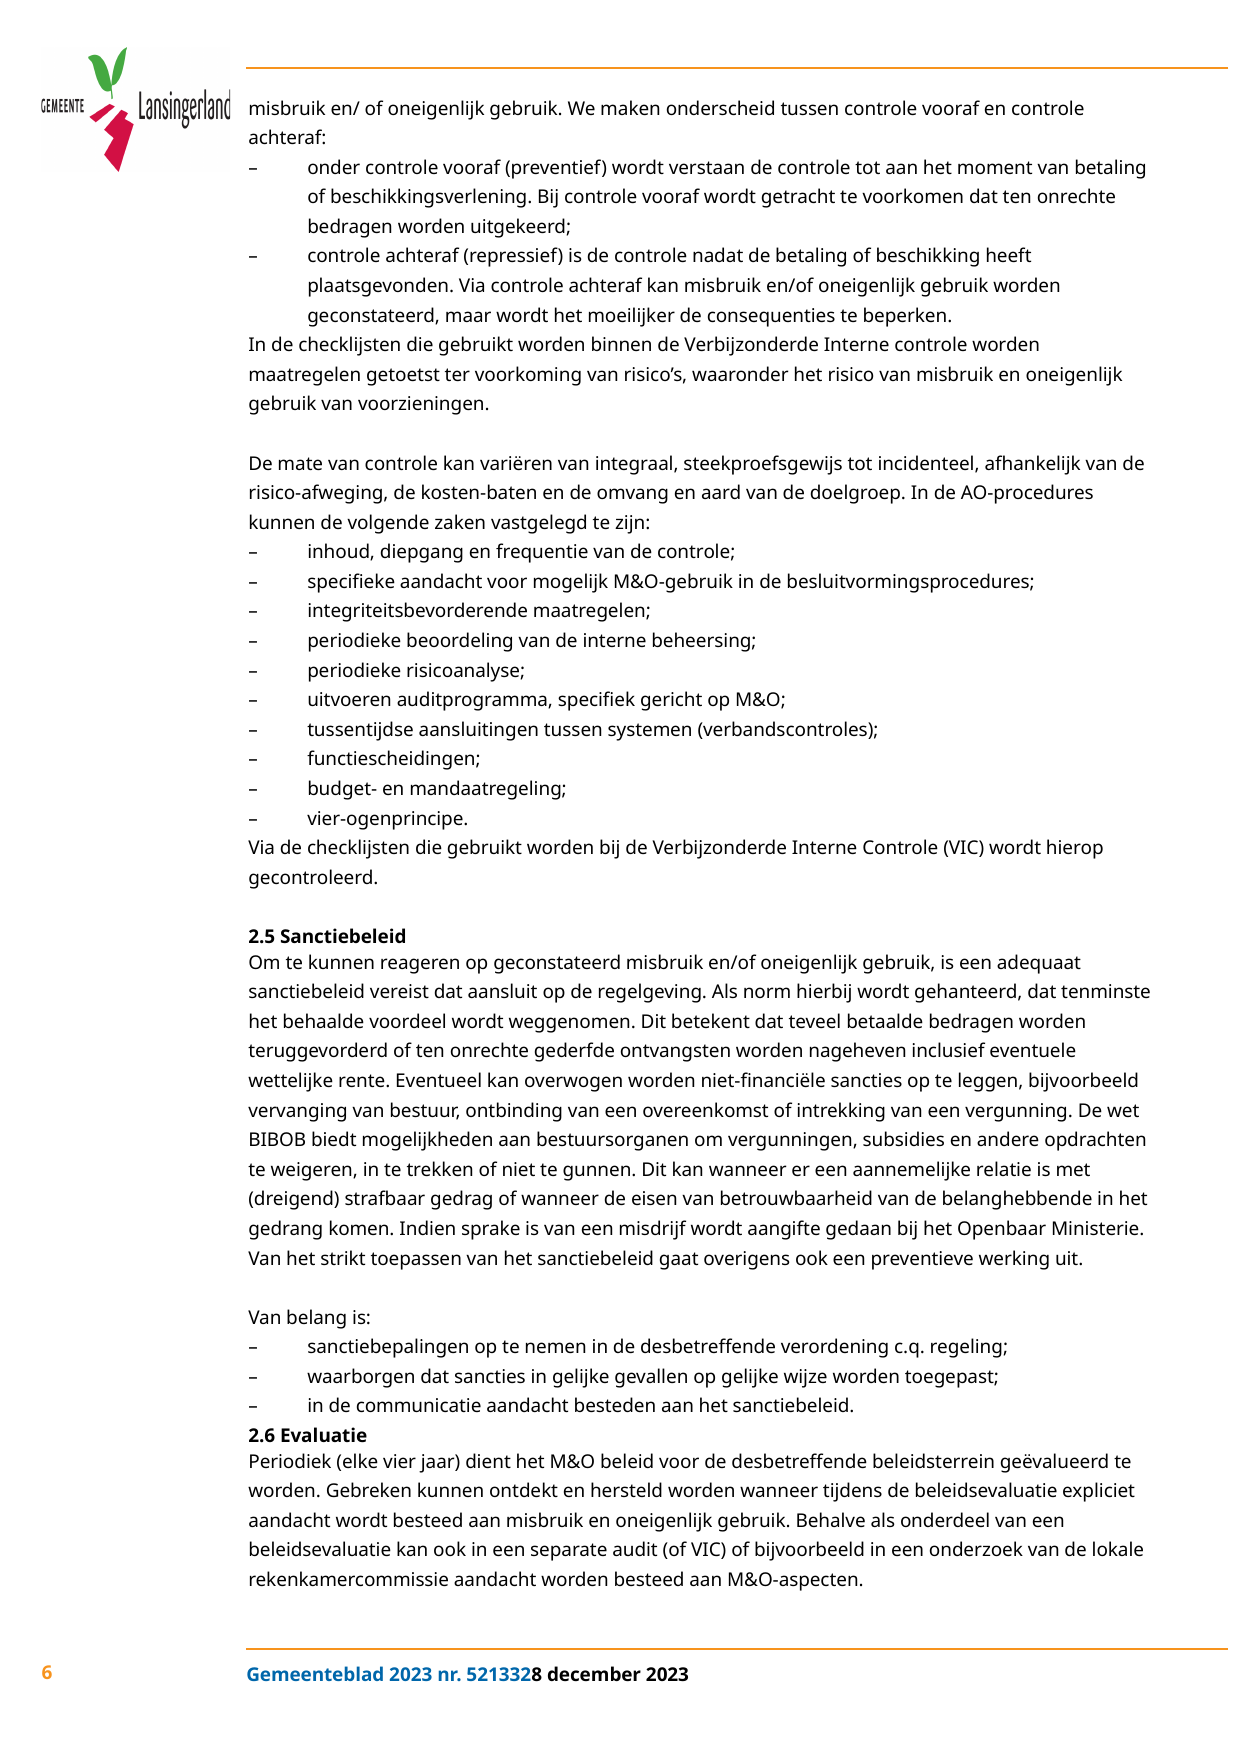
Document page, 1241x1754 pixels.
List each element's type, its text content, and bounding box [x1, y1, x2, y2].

list specifieke aandacht voor mogelijk M&O-gebruik in de besluitvormingsprocedures; [248, 568, 1152, 594]
list inhoud, diepgang en frequentie van de controle; [248, 538, 1152, 564]
text Periodiek (elke vier jaar) dient het M&O beleid voor de desbetreffende beleidsterrein geëvalueerd te worden. Gebreken kunnen ontdekt en hersteld worden wanneer tijdens de beleidsevaluatie expliciet aandacht wordt besteed aan misbruik en oneigenlijk gebruik. Behalve als onderdeel van een beleidsevaluatie kan ook in een separate audit (of VIC) of bijvoorbeeld in een onderzoek van de lokale rekenkamercommissie aandacht worden besteed aan M&O-aspecten. [248, 1448, 1152, 1592]
picture [41, 47, 231, 172]
list functiescheidingen; [248, 746, 1152, 771]
text Om te kunnen reageren op geconstateerd misbruik en/of oneigenlijk gebruik, is een adequaat sanctiebeleid vereist dat aansluit op de regelgeving. Als norm hierbij wordt gehanteerd, dat tenminste het behaalde voordeel wordt weggenomen. Dit betekent dat teveel betaalde bedragen worden teruggevorderd of ten onrechte gederfde ontvangsten worden nageheven inclusief eventuele wettelijke rente. Eventueel kan overwogen worden niet-financiële sancties op te leggen, bijvoorbeeld vervanging van bestuur, ontbinding van een overeenkomst of intrekking van een vergunning. De wet BIBOB biedt mogelijkheden aan bestuursorganen om vergunningen, subsidies en andere opdrachten te weigeren, in te trekken of niet te gunnen. Dit kan wanneer er een aannemelijke relatie is met (dreigend) strafbaar gedrag of wanneer de eisen van betrouwbaarheid van de belanghebbende in het gedrang komen. Indien sprake is van een misdrijf wordt aangifte gedaan bij het Openbaar Ministerie. Van het strikt toepassen van het sanctiebeleid gaat overigens ook een preventieve werking uit. [248, 949, 1152, 1270]
list waarborgen dat sancties in gelijke gevallen op gelijke wijze worden toegepast; [248, 1363, 1152, 1389]
list periodieke beoordeling van de interne beheersing; [248, 627, 1152, 653]
text In de checklijsten die gebruikt worden binnen de Verbijzonderde Interne controle worden maatregelen getoetst ter voorkoming van risico’s, waaronder het risico van misbruik en oneigenlijk gebruik van voorzieningen. [248, 331, 1152, 416]
list controle achteraf (repressief) is de controle nadat de betaling of beschikking heeft plaatsgevonden. Via controle achteraf kan misbruik en/of oneigenlijk gebruik worden geconstateerd, maar wordt het moeilijker de consequenties te beperken. [248, 243, 1152, 328]
text Via de checklijsten die gebruikt worden bij de Verbijzonderde Interne Controle (VIC) wordt hierop gecontroleerd. [248, 834, 1152, 890]
list vier-ogenprincipe. [248, 805, 1152, 831]
list periodieke risicoanalyse; [248, 657, 1152, 683]
text 2.5 Sanctiebeleid [248, 923, 1152, 949]
list budget- en mandaatregeling; [248, 775, 1152, 801]
list in de communicatie aandacht besteden aan het sanctiebeleid. [248, 1393, 1152, 1418]
text De mate van controle kan variëren van integraal, steekproefsgewijs tot incidenteel, afhankelijk van de risico-afweging, de kosten-baten en de omvang en aard van de doelgroep. In de AO-procedures kunnen de volgende zaken vastgelegd te zijn: [248, 450, 1152, 535]
list uitvoeren auditprogramma, specifiek gericht op M&O; [248, 686, 1152, 712]
list tussentijdse aansluitingen tussen systemen (verbandscontroles); [248, 716, 1152, 742]
list onder controle vooraf (preventief) wordt verstaan de controle tot aan het moment van betaling of beschikkingsverlening. Bij controle vooraf wordt getracht te voorkomen dat ten onrechte bedragen worden uitgekeerd; [248, 154, 1152, 239]
text Van belang is: [248, 1304, 1152, 1329]
list integriteitsbevorderende maatregelen; [248, 598, 1152, 623]
list sanctiebepalingen op te nemen in de desbetreffende verordening c.q. regeling; [248, 1333, 1152, 1359]
text 2.6 Evaluatie [248, 1422, 1152, 1448]
text misbruik en/ of oneigenlijk gebruik. We maken onderscheid tussen controle vooraf en controle achteraf: [248, 95, 1152, 150]
